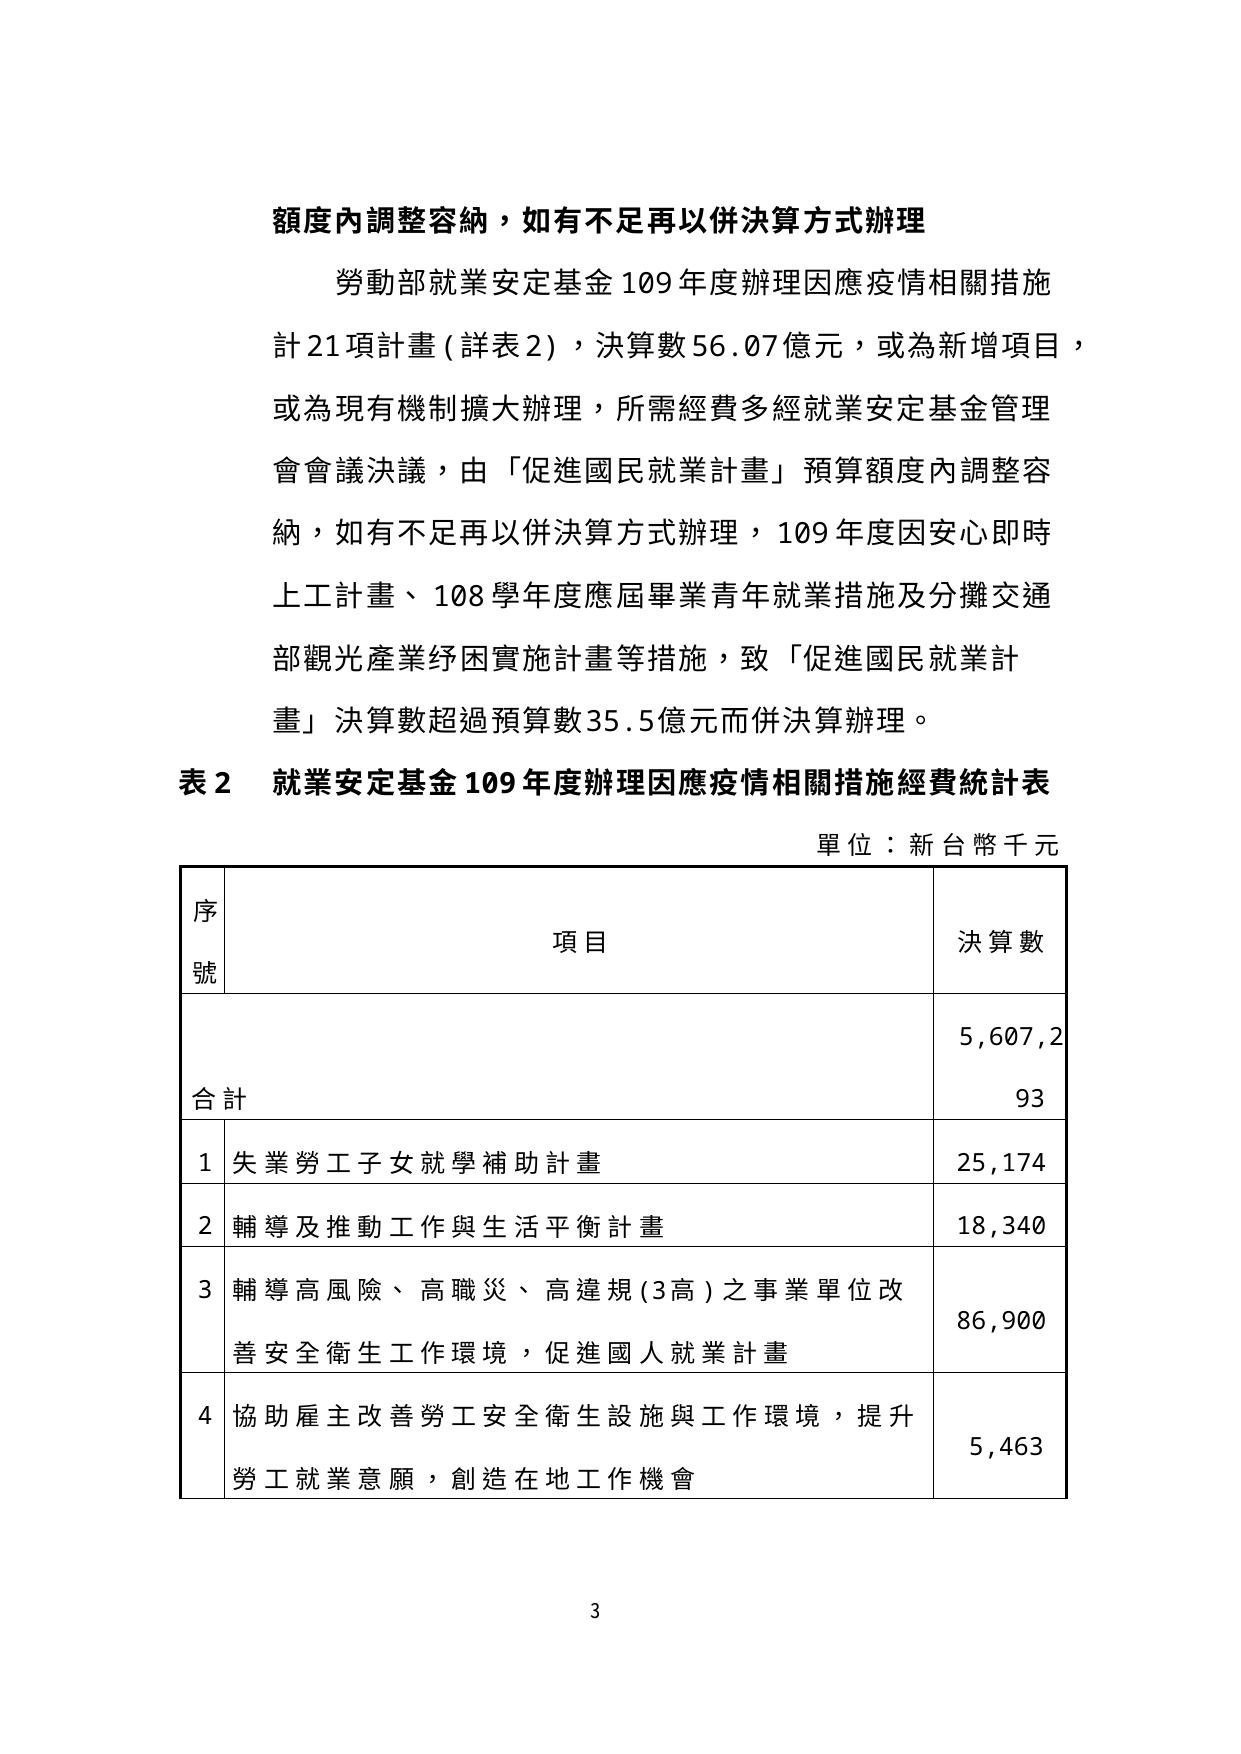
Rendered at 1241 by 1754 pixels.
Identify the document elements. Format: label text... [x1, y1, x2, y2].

table_cell 合計 [182, 994, 933, 1119]
table_cell 1 [182, 1120, 224, 1182]
text 單位：新台幣千元 [236, 802, 1063, 865]
table_header 決算數 [934, 868, 1065, 993]
table_cell 86,900 [934, 1247, 1065, 1372]
table_cell 5,463 [934, 1373, 1065, 1498]
text 勞動部就業安定基金109年度辦理因應疫情相關措施計21項計畫(詳表2)，決算數56.07億元，或為新增項目，或為現有機制擴大辦理，所需經費多經就業安定基金管理會會議決議，由「促進國民就業計畫」預算額度內調整容納，如有不足再以併決算方式辦理，109年度因安心即時上工計畫、108學年度應屆畢業青年就業措施及分攤交通部觀光產業纾困實施計畫等措施，致「促進國民就業計畫」決算數超過預算數35.5億元而併決算辦理。 [266, 240, 1063, 740]
table_cell 失業勞工子女就學補助計畫 [225, 1120, 933, 1182]
table_cell 2 [182, 1184, 224, 1246]
table_header 項目 [225, 868, 933, 993]
table_cell 25,174 [934, 1120, 1065, 1182]
table_cell 輔導及推動工作與生活平衡計畫 [225, 1184, 933, 1246]
table_header 序號 [182, 868, 224, 993]
table_cell 4 [182, 1373, 224, 1498]
table_cell 3 [182, 1247, 224, 1372]
text 表2 就業安定基金109年度辦理因應疫情相關措施經費統計表 [177, 740, 1078, 802]
table_cell 協助雇主改善勞工安全衛生設施與工作環境，提升勞工就業意願，創造在地工作機會 [225, 1373, 933, 1498]
table_cell 5,607,293 [934, 994, 1065, 1119]
table_cell 輔導高風險、高職災、高違規(3高)之事業單位改善安全衛生工作環境，促進國人就業計畫 [225, 1247, 933, 1372]
table_cell 18,340 [934, 1184, 1065, 1246]
text 額度內調整容納，如有不足再以併決算方式辦理 [236, 177, 1063, 240]
